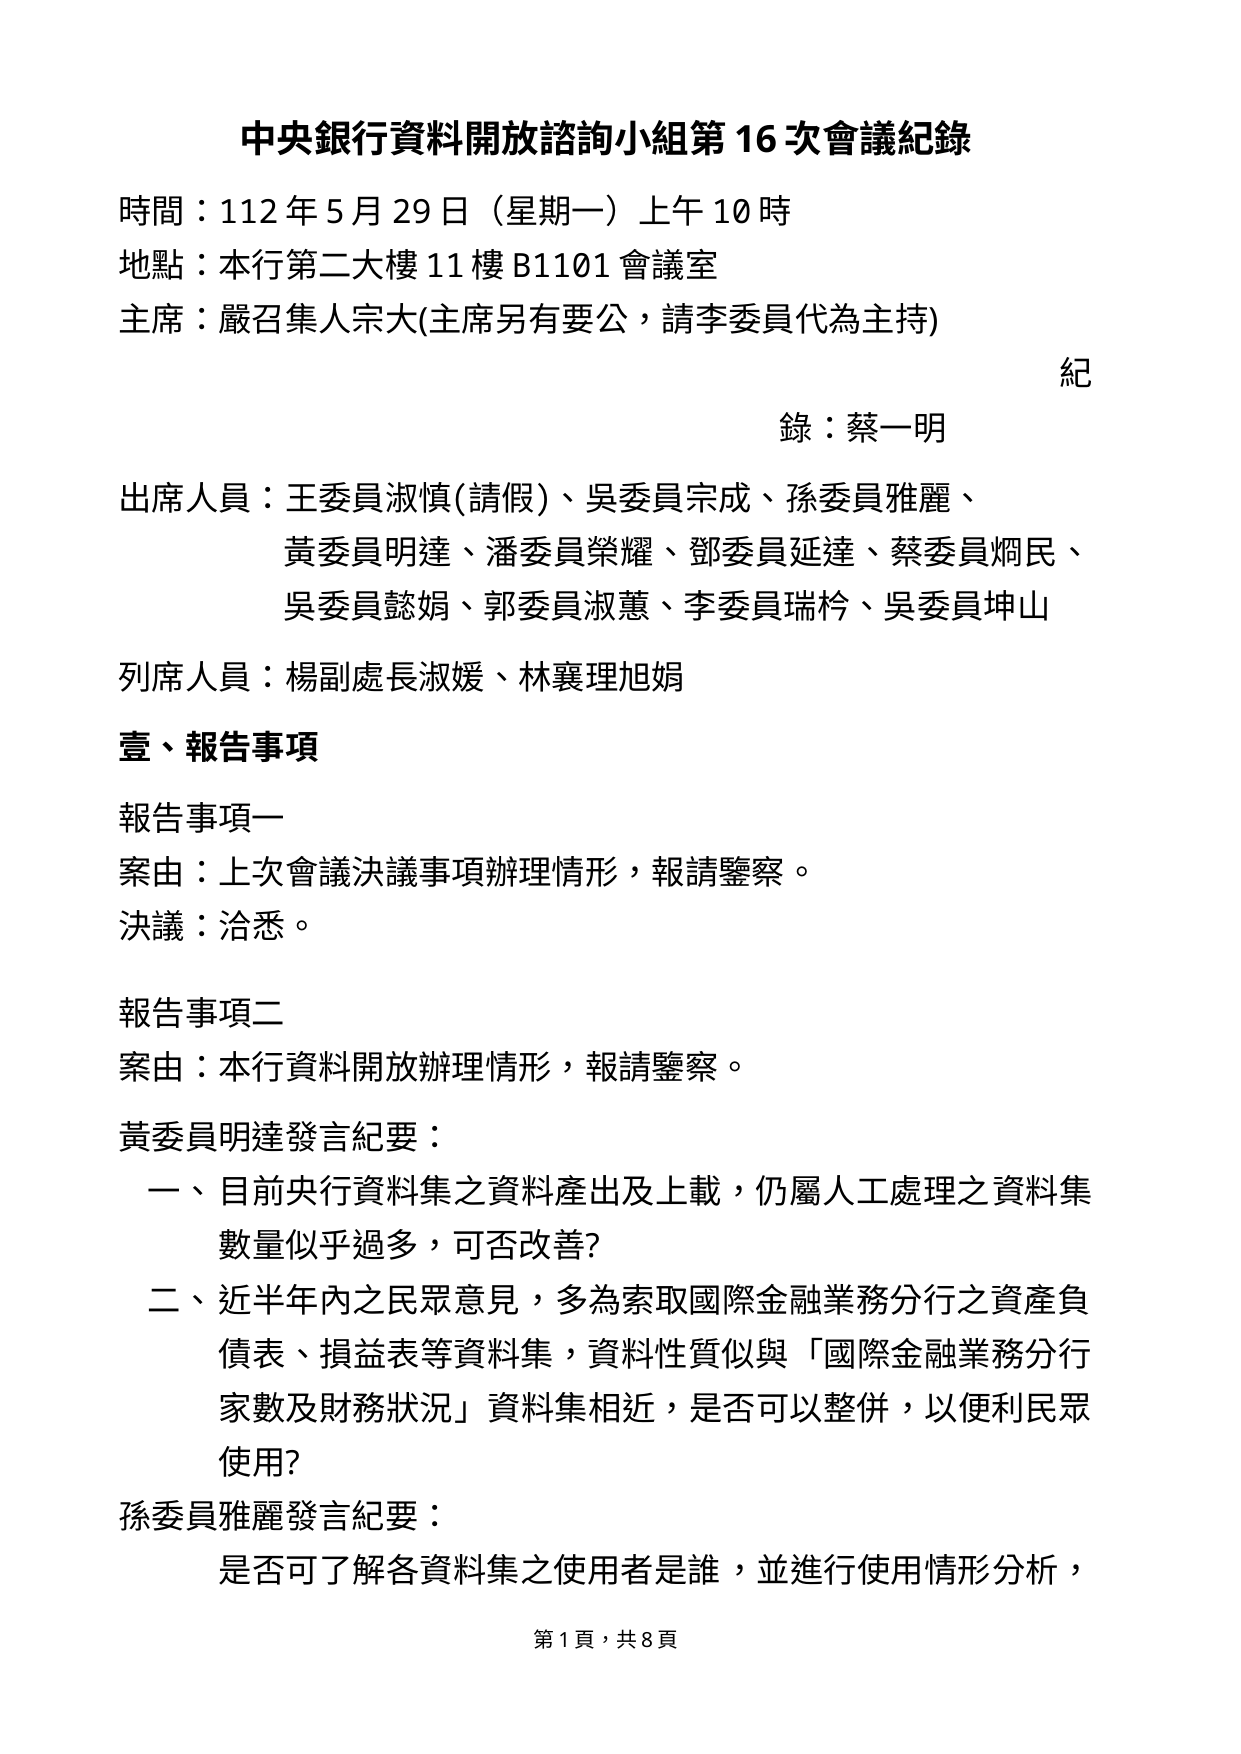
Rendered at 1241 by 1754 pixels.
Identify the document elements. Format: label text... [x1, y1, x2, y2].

text 壹、報告事項 [118, 716, 1093, 770]
text 地點：本行第二大樓11樓B1101會議室 [118, 234, 1093, 288]
text 報告事項二 [118, 982, 1093, 1036]
text 黃委員明達發言紀要： [118, 1106, 1093, 1160]
text 中央銀行資料開放諮詢小組第16次會議紀錄 [118, 109, 1093, 164]
text 黃委員明達、潘委員榮耀、鄧委員延達、蔡委員烱民、吳委員懿娟、郭委員淑蕙、李委員瑞枔、吳委員坤山 [283, 521, 1093, 629]
list 是否可了解各資料集之使用者是誰，並進行使用情形分析， [106, 1539, 1093, 1594]
text 決議： 洽悉。 [118, 895, 1093, 949]
list 孫委員雅麗發言紀要： [6, 1485, 1093, 1539]
text 紀錄：蔡一明 [118, 342, 1093, 451]
text 案由：上次會議決議事項辦理情形，報請鑒察。 [118, 841, 1093, 895]
text 案由：本行資料開放辦理情形，報請鑒察。 [118, 1036, 1093, 1090]
text 報告事項一 [118, 787, 1093, 841]
text 主席：嚴召集人宗大(主席另有要公，請李委員代為主持) [118, 288, 1093, 342]
text 出席人員：王委員淑慎(請假)、吳委員宗成、孫委員雅麗、 [118, 467, 1093, 521]
text 時間：112年5月29日（星期一）上午10時 [118, 180, 1093, 234]
list 目前央行資料集之資料產出及上載，仍屬人工處理之資料集數量似乎過多，可否改善? [148, 1160, 1093, 1269]
list 近半年內之民眾意見，多為索取國際金融業務分行之資產負債表、損益表等資料集，資料性質似與「國際金融業務分行家數及財務狀況」資料集相近，是否可以整併，以便利民眾使用? [148, 1269, 1093, 1485]
text 列席人員：楊副處長淑媛、林襄理旭娟 [118, 646, 1122, 700]
